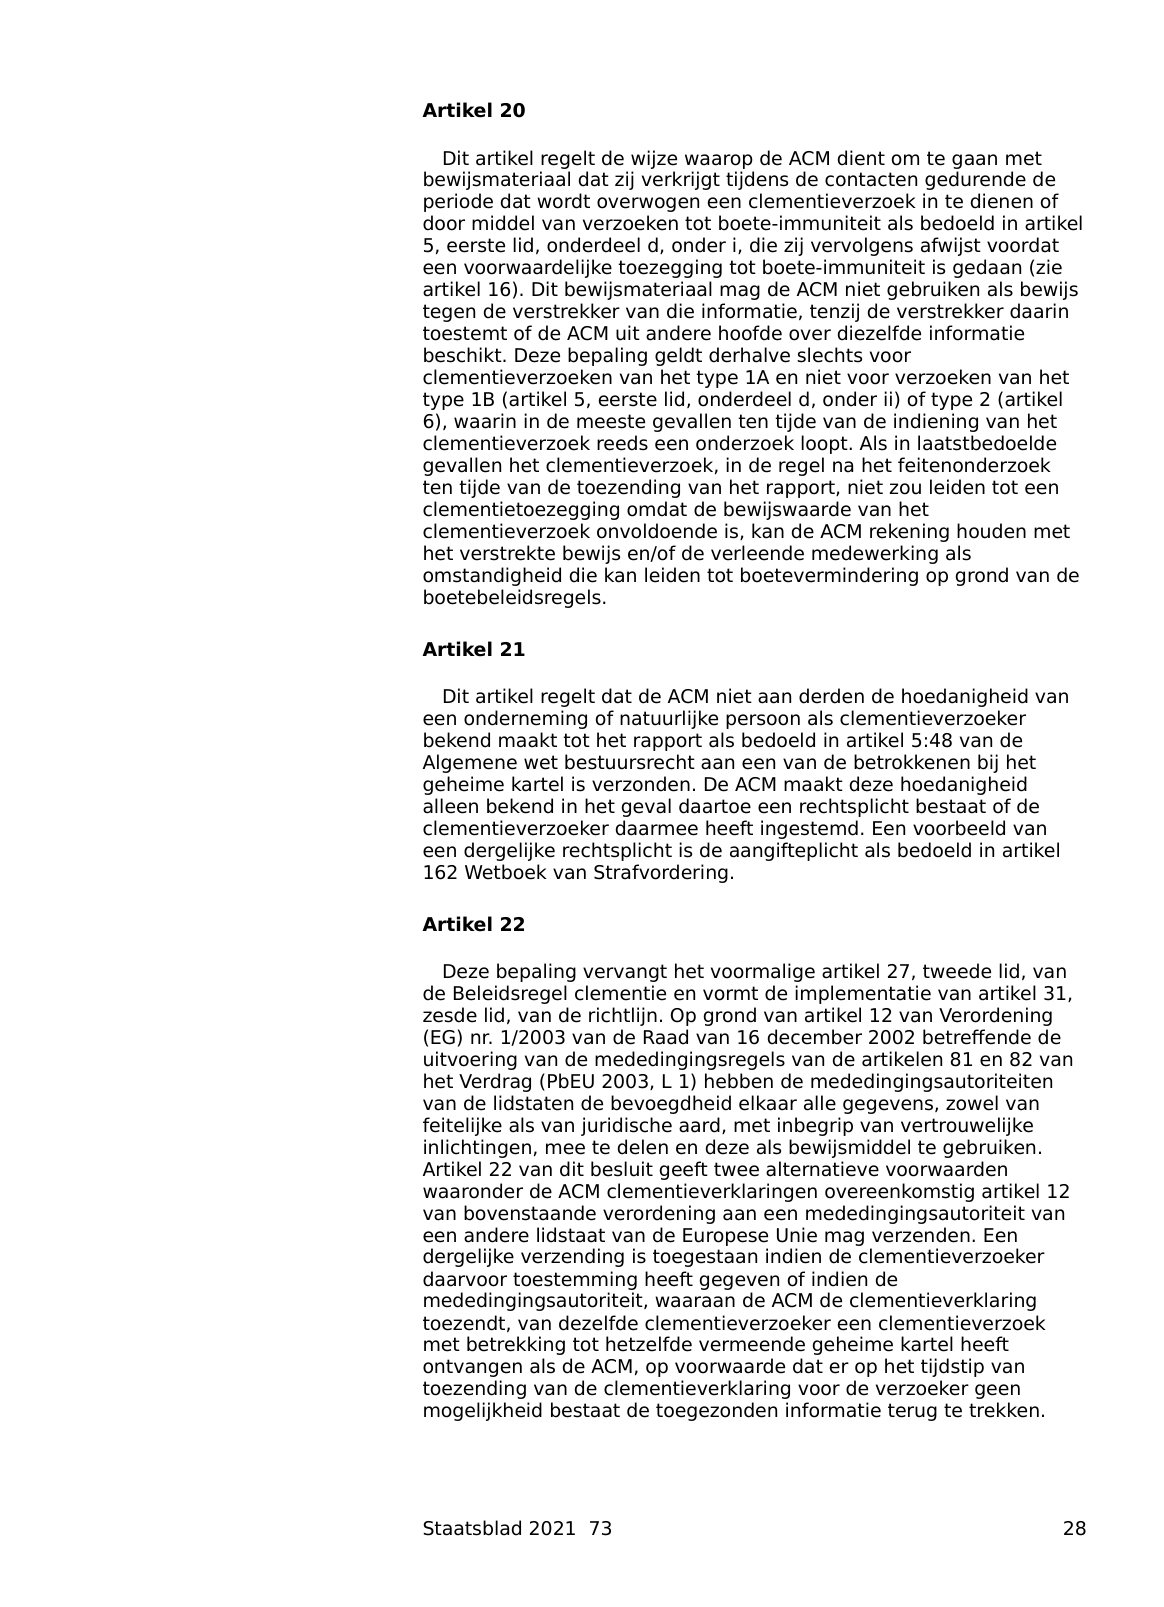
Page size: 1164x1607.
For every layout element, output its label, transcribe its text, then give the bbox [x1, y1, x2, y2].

subtitle Artikel 22 [422, 914, 1087, 936]
subtitle Artikel 21 [422, 639, 1087, 661]
subtitle Artikel 20 [422, 100, 1087, 122]
text Deze bepaling vervangt het voormalige artikel 27, tweede lid, van de Beleidsregel clementie en vormt de implementatie van artikel 31, zesde lid, van de richtlijn. Op grond van artikel 12 van Verordening (EG) nr. 1/2003 van de Raad van 16 december 2002 betreffende de uitvoering van de mededingingsregels van de artikelen 81 en 82 van het Verdrag (PbEU 2003, L 1) hebben de mededingingsautoriteiten van de lidstaten de bevoegdheid elkaar alle gegevens, zowel van feitelijke als van juridische aard, met inbegrip van vertrouwelijke inlichtingen, mee te delen en deze als bewijsmiddel te gebruiken. Artikel 22 van dit besluit geeft twee alternatieve voorwaarden waaronder de ACM clementieverklaringen overeenkomstig artikel 12 van bovenstaande verordening aan een mededingingsautoriteit van een andere lidstaat van de Europese Unie mag verzenden. Een dergelijke verzending is toegestaan indien de clementieverzoeker daarvoor toestemming heeft gegeven of indien de mededingingsautoriteit, waaraan de ACM de clementieverklaring toezendt, van dezelfde clementieverzoeker een clementieverzoek met betrekking tot hetzelfde vermeende geheime kartel heeft ontvangen als de ACM, op voorwaarde dat er op het tijdstip van toezending van de clementieverklaring voor de verzoeker geen mogelijkheid bestaat de toegezonden informatie terug te trekken. [422, 961, 1087, 1422]
text Dit artikel regelt dat de ACM niet aan derden de hoedanigheid van een onderneming of natuurlijke persoon als clementieverzoeker bekend maakt tot het rapport als bedoeld in artikel 5:48 van de Algemene wet bestuursrecht aan een van de betrokkenen bij het geheime kartel is verzonden. De ACM maakt deze hoedanigheid alleen bekend in het geval daartoe een rechtsplicht bestaat of de clementieverzoeker daarmee heeft ingestemd. Een voorbeeld van een dergelijke rechtsplicht is de aangifteplicht als bedoeld in artikel 162 Wetboek van Strafvordering. [422, 686, 1087, 884]
text Dit artikel regelt de wijze waarop de ACM dient om te gaan met bewijsmateriaal dat zij verkrijgt tijdens de contacten gedurende de periode dat wordt overwogen een clementieverzoek in te dienen of door middel van verzoeken tot boete-immuniteit als bedoeld in artikel 5, eerste lid, onderdeel d, onder i, die zij vervolgens afwijst voordat een voorwaardelijke toezegging tot boete-immuniteit is gedaan (zie artikel 16). Dit bewijsmateriaal mag de ACM niet gebruiken als bewijs tegen de verstrekker van die informatie, tenzij de verstrekker daarin toestemt of de ACM uit andere hoofde over diezelfde informatie beschikt. Deze bepaling geldt derhalve slechts voor clementieverzoeken van het type 1A en niet voor verzoeken van het type 1B (artikel 5, eerste lid, onderdeel d, onder ii) of type 2 (artikel 6), waarin in de meeste gevallen ten tijde van de indiening van het clementieverzoek reeds een onderzoek loopt. Als in laatstbedoelde gevallen het clementieverzoek, in de regel na het feitenonderzoek ten tijde van de toezending van het rapport, niet zou leiden tot een clementietoezegging omdat de bewijswaarde van het clementieverzoek onvoldoende is, kan de ACM rekening houden met het verstrekte bewijs en/of de verleende medewerking als omstandigheid die kan leiden tot boetevermindering op grond van de boetebeleidsregels. [422, 147, 1087, 609]
